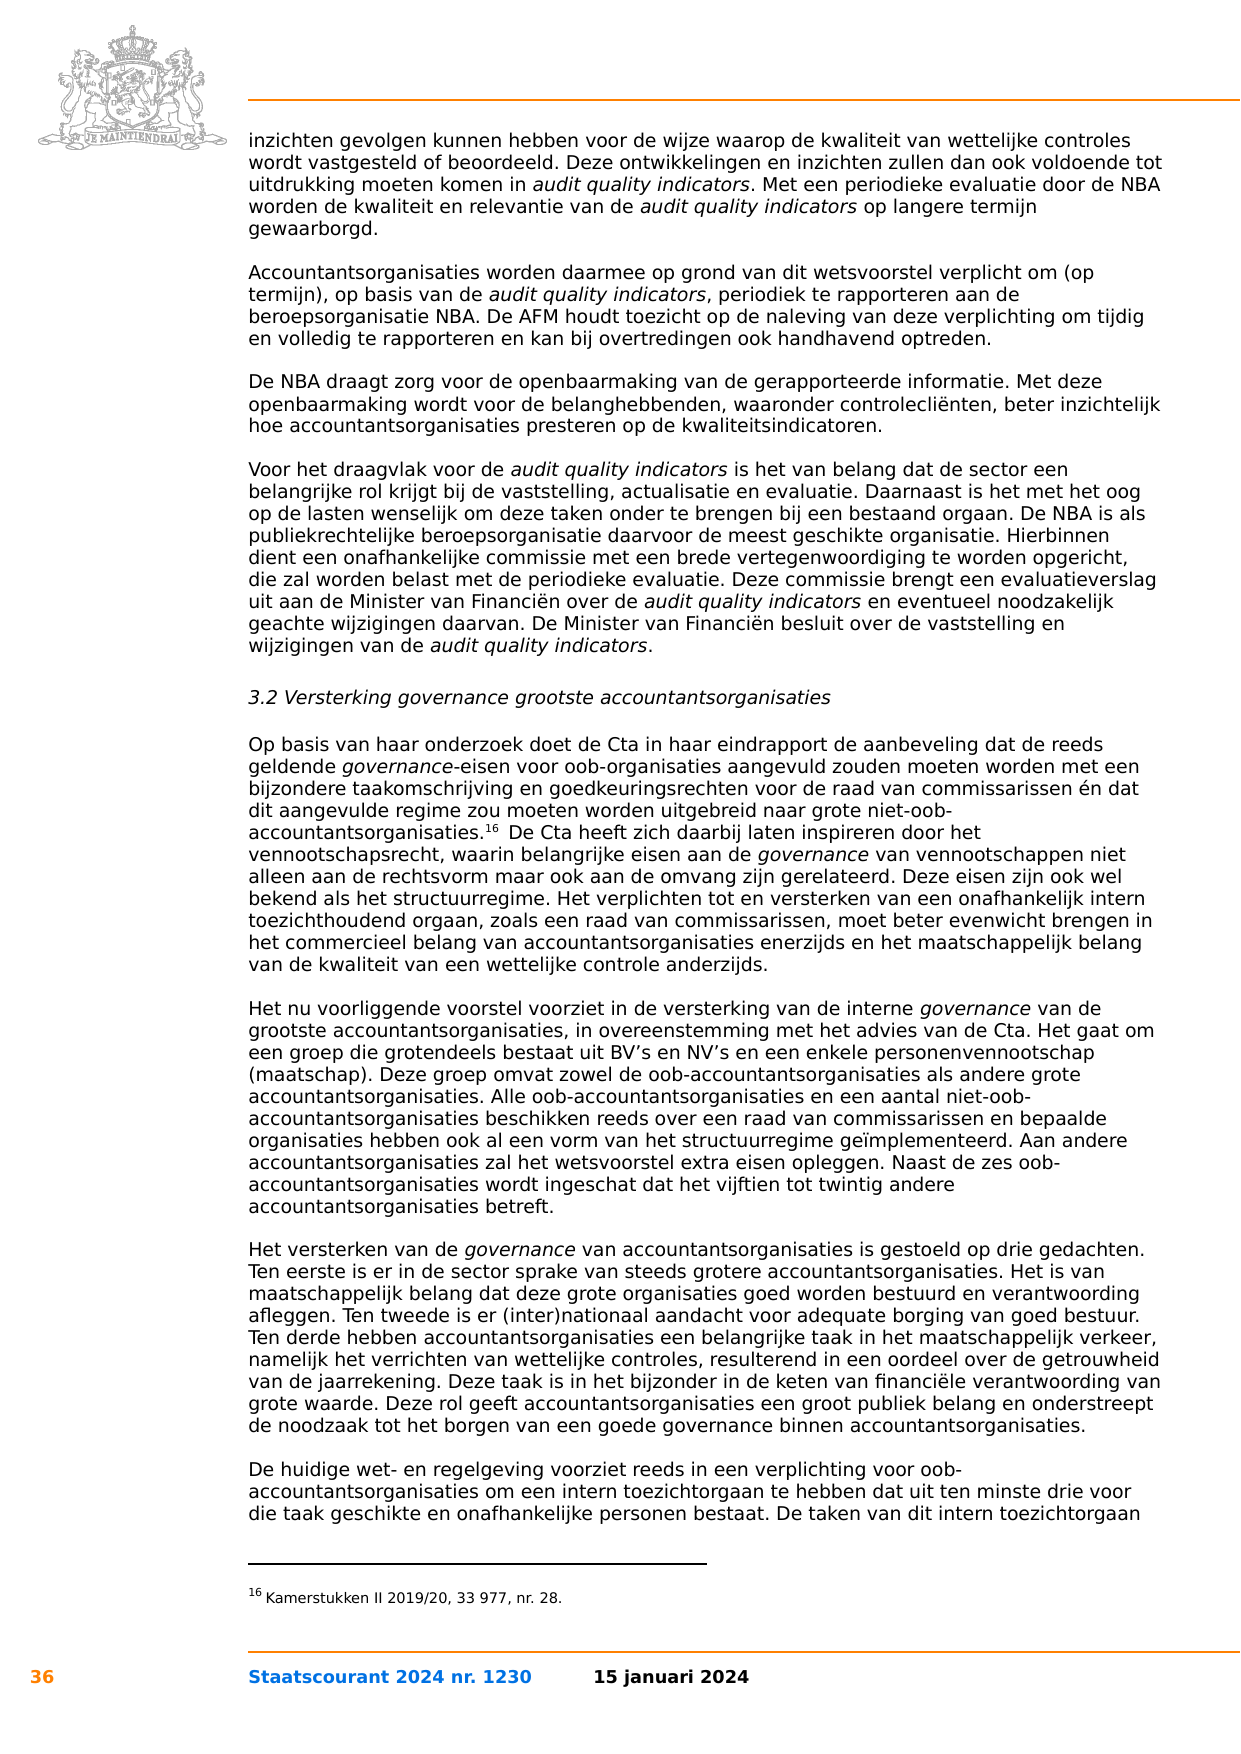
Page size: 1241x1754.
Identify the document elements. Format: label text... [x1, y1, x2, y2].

text inzichten gevolgen kunnen hebben voor de wijze waarop de kwaliteit van wettelijke controles wordt vastgesteld of beoordeeld. Deze ontwikkelingen en inzichten zullen dan ook voldoende tot uitdrukking moeten komen in audit quality indicators. Met een periodieke evaluatie door de NBA worden de kwaliteit en relevantie van de audit quality indicators op langere termijn gewaarborgd. [248, 130, 1163, 240]
text Het versterken van de governance van accountantsorganisaties is gestoeld op drie gedachten. Ten eerste is er in de sector sprake van steeds grotere accountantsorganisaties. Het is van maatschappelijk belang dat deze grote organisaties goed worden bestuurd en verantwoording afleggen. Ten tweede is er (inter)nationaal aandacht voor adequate borging van goed bestuur. Ten derde hebben accountantsorganisaties een belangrijke taak in het maatschappelijk verkeer, namelijk het verrichten van wettelijke controles, resulterend in een oordeel over de getrouwheid van de jaarrekening. Deze taak is in het bijzonder in de keten van financiële verantwoording van grote waarde. Deze rol geeft accountantsorganisaties een groot publiek belang en onderstreept de noodzaak tot het borgen van een goede governance binnen accountantsorganisaties. [248, 1239, 1163, 1437]
text Kamerstukken II 2019/20, 33 977, nr. 28. [248, 1586, 1163, 1608]
text Accountantsorganisaties worden daarmee op grond van dit wetsvoorstel verplicht om (op termijn), op basis van de audit quality indicators, periodiek te rapporteren aan de beroepsorganisatie NBA. De AFM houdt toezicht op de naleving van deze verplichting om tijdig en volledig te rapporteren en kan bij overtredingen ook handhavend optreden. [248, 262, 1163, 349]
text Op basis van haar onderzoek doet de Cta in haar eindrapport de aanbeveling dat de reeds geldende governance-eisen voor oob-organisaties aangevuld zouden moeten worden met een bijzondere taakomschrijving en goedkeuringsrechten voor de raad van commissarissen én dat dit aangevulde regime zou moeten worden uitgebreid naar grote niet-oob-accountantsorganisaties. De Cta heeft zich daarbij laten inspireren door het vennootschapsrecht, waarin belangrijke eisen aan de governance van vennootschappen niet alleen aan de rechtsvorm maar ook aan de omvang zijn gerelateerd. Deze eisen zijn ook wel bekend als het structuurregime. Het verplichten tot en versterken van een onafhankelijk intern toezichthoudend orgaan, zoals een raad van commissarissen, moet beter evenwicht brengen in het commercieel belang van accountantsorganisaties enerzijds en het maatschappelijk belang van de kwaliteit van een wettelijke controle anderzijds. [248, 734, 1163, 976]
subtitle 3.2 Versterking governance grootste accountantsorganisaties [248, 687, 1163, 709]
text Het nu voorliggende voorstel voorziet in de versterking van de interne governance van de grootste accountantsorganisaties, in overeenstemming met het advies van de Cta. Het gaat om een groep die grotendeels bestaat uit BV’s en NV’s en een enkele personenvennootschap (maatschap). Deze groep omvat zowel de oob-accountantsorganisaties als andere grote accountantsorganisaties. Alle oob-accountantsorganisaties en een aantal niet-oob-accountantsorganisaties beschikken reeds over een raad van commissarissen en bepaalde organisaties hebben ook al een vorm van het structuurregime geïmplementeerd. Aan andere accountantsorganisaties zal het wetsvoorstel extra eisen opleggen. Naast de zes oob-accountantsorganisaties wordt ingeschat dat het vijftien tot twintig andere accountantsorganisaties betreft. [248, 998, 1163, 1217]
text Voor het draagvlak voor de audit quality indicators is het van belang dat de sector een belangrijke rol krijgt bij de vaststelling, actualisatie en evaluatie. Daarnaast is het met het oog op de lasten wenselijk om deze taken onder te brengen bij een bestaand orgaan. De NBA is als publiekrechtelijke beroepsorganisatie daarvoor de meest geschikte organisatie. Hierbinnen dient een onafhankelijke commissie met een brede vertegenwoordiging te worden opgericht, die zal worden belast met de periodieke evaluatie. Deze commissie brengt een evaluatieverslag uit aan de Minister van Financiën over de audit quality indicators en eventueel noodzakelijk geachte wijzigingen daarvan. De Minister van Financiën besluit over de vaststelling en wijzigingen van de audit quality indicators. [248, 459, 1163, 657]
text De huidige wet- en regelgeving voorziet reeds in een verplichting voor oob-accountantsorganisaties om een intern toezichtorgaan te hebben dat uit ten minste drie voor die taak geschikte en onafhankelijke personen bestaat. De taken van dit intern toezichtorgaan [248, 1459, 1163, 1525]
text De NBA draagt zorg voor de openbaarmaking van de gerapporteerde informatie. Met deze openbaarmaking wordt voor de belanghebbenden, waaronder controlecliënten, beter inzichtelijk hoe accountantsorganisaties presteren op de kwaliteitsindicatoren. [248, 371, 1163, 437]
picture [38, 25, 227, 150]
